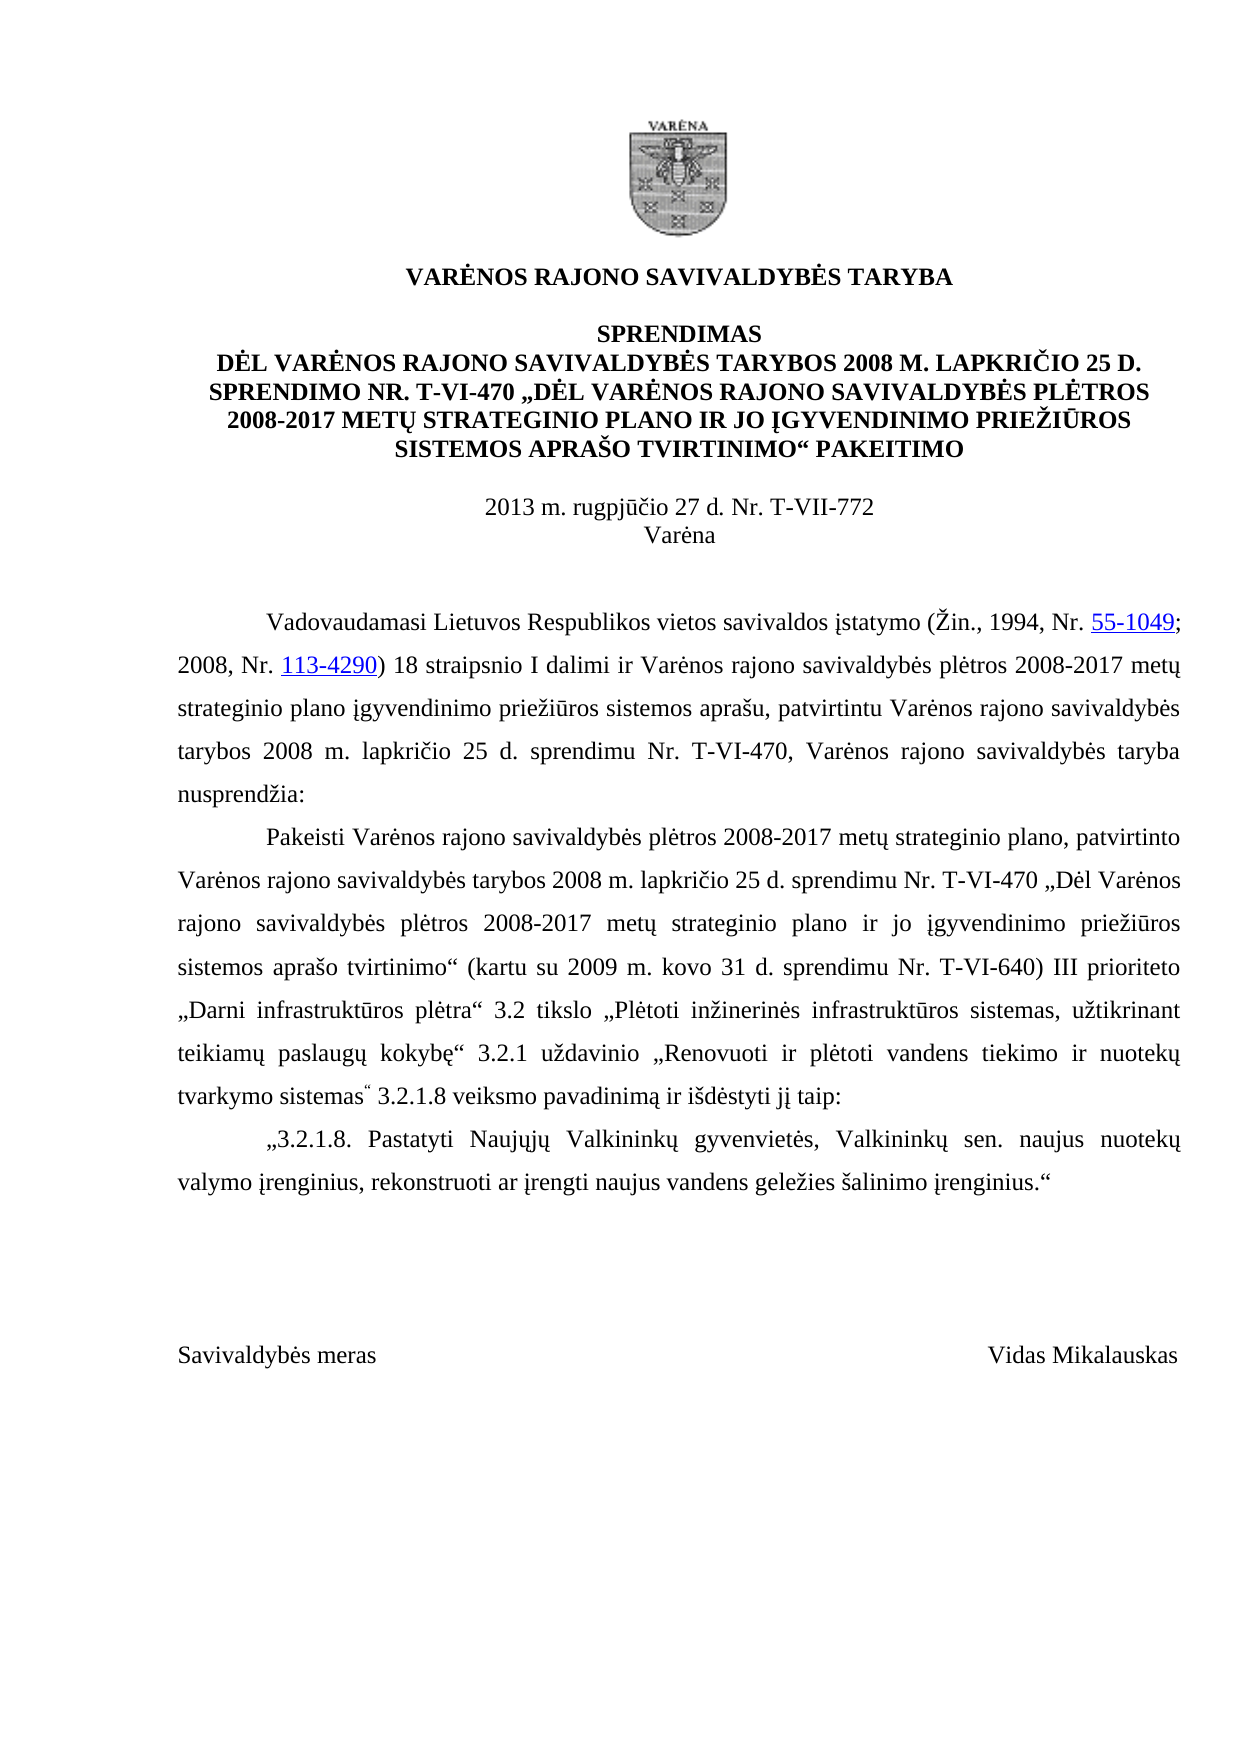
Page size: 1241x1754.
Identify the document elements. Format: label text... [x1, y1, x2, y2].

text DĖL VARĖNOS RAJONO SAVIVALDYBĖS TARYBOS 2008 M. LAPKRIČIO 25 D. SPRENDIMO NR. T-VI-470 „DĖL VARĖNOS RAJONO SAVIVALDYBĖS PLĖTROS 2008-2017 METŲ STRATEGINIO PLANO IR JO ĮGYVENDINIMO PRIEŽIŪROS SISTEMOS APRAŠO TVIRTINIMO“ PAKEITIMO [177, 348, 1181, 463]
text Varėna [177, 520, 1181, 549]
text Savivaldybės meras Vidas Mikalauskas [177, 1340, 1181, 1368]
text Vadovaudamasi Lietuvos Respublikos vietos savivaldos įstatymo (Žin., 1994, Nr. 55-1049; 2008, Nr. 113-4290) 18 straipsnio I dalimi ir Varėnos rajono savivaldybės plėtros 2008-2017 metų strateginio plano įgyvendinimo priežiūros sistemos aprašu, patvirtintu Varėnos rajono savivaldybės tarybos 2008 m. lapkričio 25 d. sprendimu Nr. T-VI-470, Varėnos rajono savivaldybės taryba nusprendžia: [177, 607, 1181, 808]
text Pakeisti Varėnos rajono savivaldybės plėtros 2008-2017 metų strateginio plano, patvirtinto Varėnos rajono savivaldybės tarybos 2008 m. lapkričio 25 d. sprendimu Nr. T-VI-470 „Dėl Varėnos rajono savivaldybės plėtros 2008-2017 metų strateginio plano ir jo įgyvendinimo priežiūros sistemos aprašo tvirtinimo“ (kartu su 2009 m. kovo 31 d. sprendimu Nr. T-VI-640) III prioriteto „Darni infrastruktūros plėtra“ 3.2 tikslo „Plėtoti inžinerinės infrastruktūros sistemas, užtikrinant teikiamų paslaugų kokybę“ 3.2.1 uždavinio „Renovuoti ir plėtoti vandens tiekimo ir nuotekų tvarkymo sistemas“ 3.2.1.8 veiksmo pavadinimą ir išdėstyti jį taip: [177, 822, 1181, 1110]
text VARĖNOS RAJONO SAVIVALDYBĖS TARYBA [177, 262, 1181, 290]
text 2013 m. rugpjūčio 27 d. Nr. T-VII-772 [177, 492, 1181, 520]
text SPRENDIMAS [177, 319, 1181, 348]
text „3.2.1.8. Pastatyti Naujųjų Valkininkų gyvenvietės, Valkininkų sen. naujus nuotekų valymo įrenginius, rekonstruoti ar įrengti naujus vandens geležies šalinimo įrenginius.“ [177, 1124, 1181, 1196]
